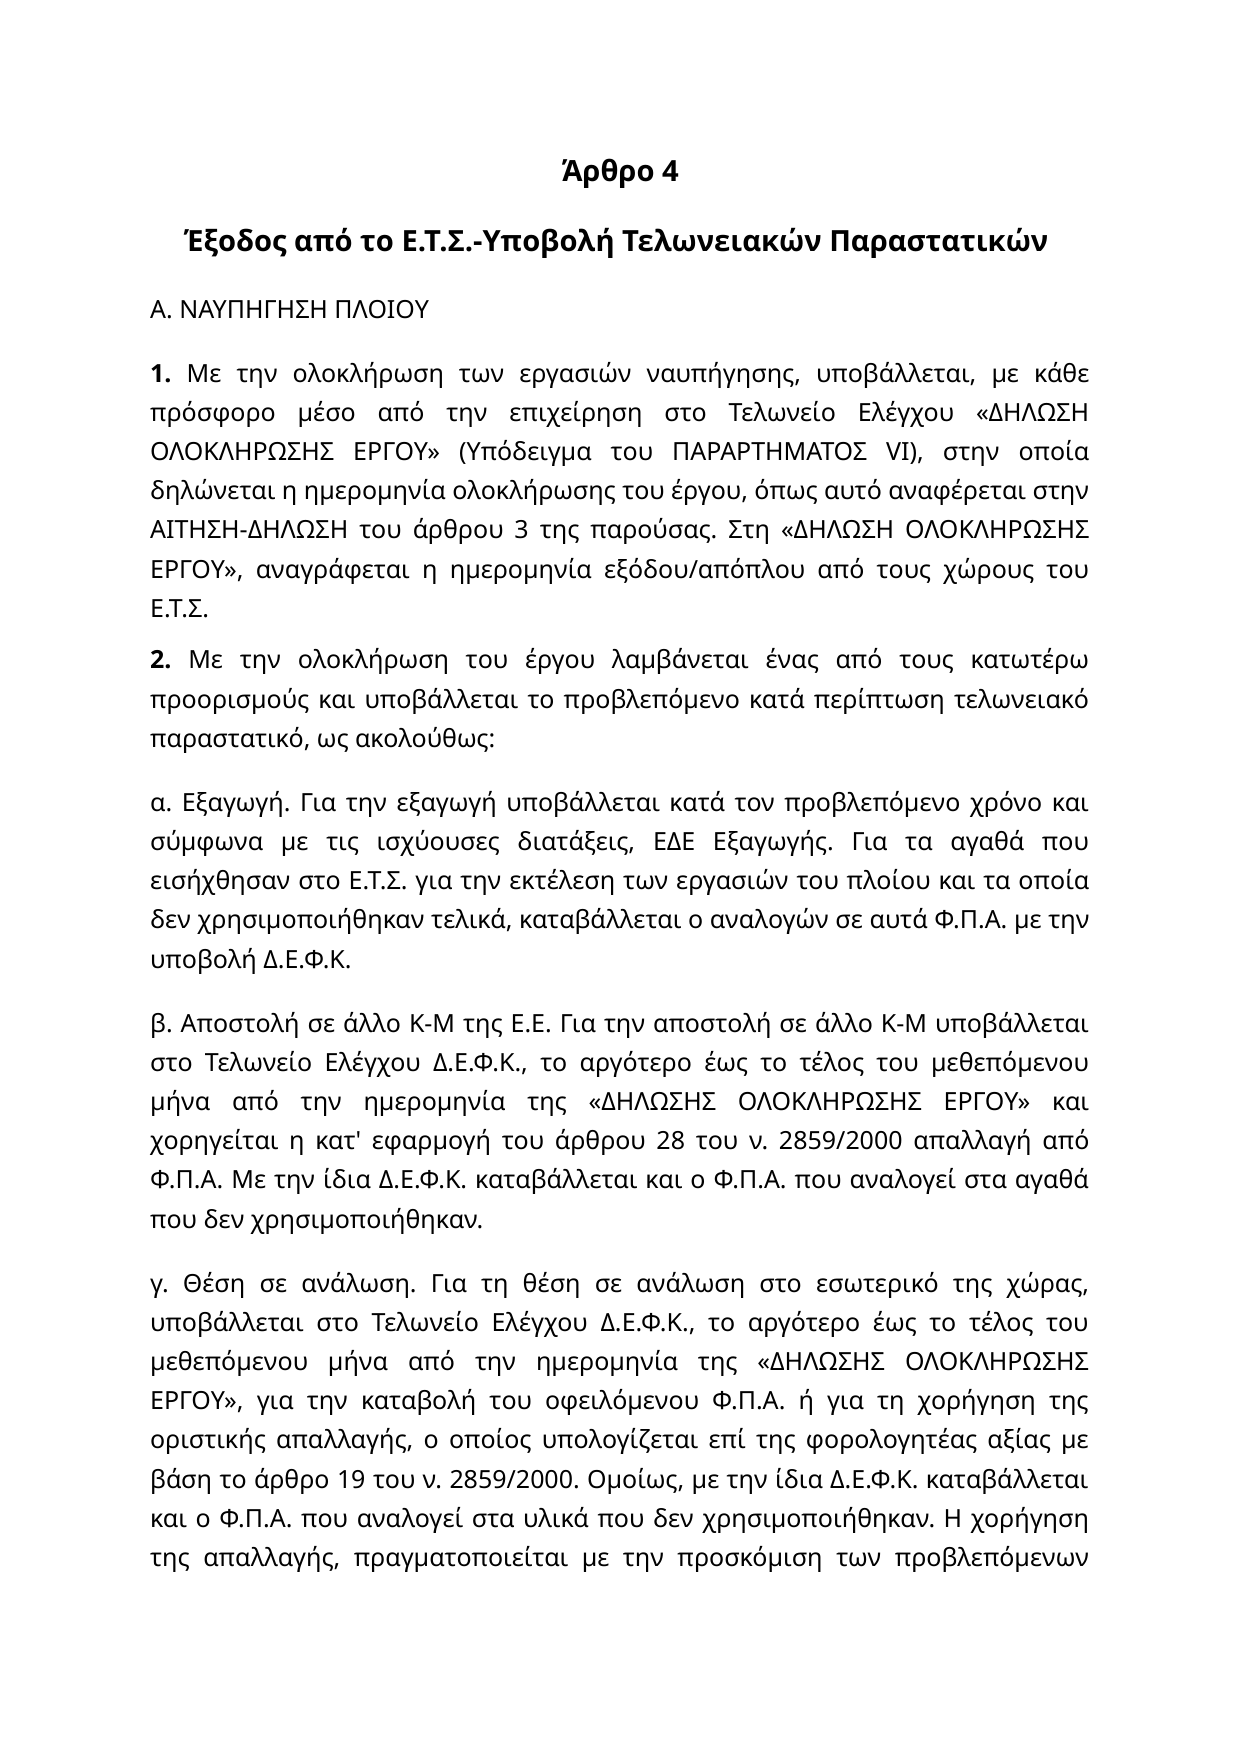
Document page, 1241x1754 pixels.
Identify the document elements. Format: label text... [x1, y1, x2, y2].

text Α. ΝΑΥΠΗΓΗΣΗ ΠΛΟΙΟΥ [150, 291, 1090, 325]
text 1. Με την ολοκλήρωση των εργασιών ναυπήγησης, υποβάλλεται, με κάθε πρόσφορο μέσο από την επιχείρηση στο Τελωνείο Ελέγχου «ΔΗΛΩΣΗ ΟΛΟΚΛΗΡΩΣΗΣ ΕΡΓΟΥ» (Υπόδειγμα του ΠΑΡΑΡΤΗΜΑΤΟΣ VI), στην οποία δηλώνεται η ημερομηνία ολοκλήρωσης του έργου, όπως αυτό αναφέρεται στην ΑΙΤΗΣΗ-ΔΗΛΩΣΗ του άρθρου 3 της παρούσας. Στη «ΔΗΛΩΣΗ ΟΛΟΚΛΗΡΩΣΗΣ ΕΡΓΟΥ», αναγράφεται η ημερομηνία εξόδου/απόπλου από τους χώρους του Ε.Τ.Σ. [150, 355, 1090, 624]
text β. Αποστολή σε άλλο Κ-Μ της Ε.Ε. Για την αποστολή σε άλλο Κ-Μ υποβάλλεται στο Τελωνείο Ελέγχου Δ.Ε.Φ.Κ., το αργότερο έως το τέλος του μεθεπόμενου μήνα από την ημερομηνία της «ΔΗΛΩΣΗΣ ΟΛΟΚΛΗΡΩΣΗΣ ΕΡΓΟΥ» και χορηγείται η κατ' εφαρμογή του άρθρου 28 του ν. 2859/2000 απαλλαγή από Φ.Π.Α. Με την ίδια Δ.Ε.Φ.Κ. καταβάλλεται και ο Φ.Π.Α. που αναλογεί στα αγαθά που δεν χρησιμοποιήθηκαν. [150, 1005, 1090, 1235]
subtitle Άρθρο 4 [150, 150, 1090, 190]
text γ. Θέση σε ανάλωση. Για τη θέση σε ανάλωση στο εσωτερικό της χώρας, υποβάλλεται στο Τελωνείο Ελέγχου Δ.Ε.Φ.Κ., το αργότερο έως το τέλος του μεθεπόμενου μήνα από την ημερομηνία της «ΔΗΛΩΣΗΣ ΟΛΟΚΛΗΡΩΣΗΣ ΕΡΓΟΥ», για την καταβολή του οφειλόμενου Φ.Π.Α. ή για τη χορήγηση της οριστικής απαλλαγής, ο οποίος υπολογίζεται επί της φορολογητέας αξίας με βάση το άρθρο 19 του ν. 2859/2000. Ομοίως, με την ίδια Δ.Ε.Φ.Κ. καταβάλλεται και ο Φ.Π.Α. που αναλογεί στα υλικά που δεν χρησιμοποιήθηκαν. Η χορήγηση της απαλλαγής, πραγματοποιείται με την προσκόμιση των προβλεπόμενων [150, 1265, 1090, 1574]
text α. Εξαγωγή. Για την εξαγωγή υποβάλλεται κατά τον προβλεπόμενο χρόνο και σύμφωνα με τις ισχύουσες διατάξεις, ΕΔΕ Εξαγωγής. Για τα αγαθά που εισήχθησαν στο Ε.Τ.Σ. για την εκτέλεση των εργασιών του πλοίου και τα οποία δεν χρησιμοποιήθηκαν τελικά, καταβάλλεται ο αναλογών σε αυτά Φ.Π.Α. με την υποβολή Δ.Ε.Φ.Κ. [150, 784, 1090, 975]
text 2. Με την ολοκλήρωση του έργου λαμβάνεται ένας από τους κατωτέρω προορισμούς και υποβάλλεται το προβλεπόμενο κατά περίπτωση τελωνειακό παραστατικό, ως ακολούθως: [150, 642, 1090, 754]
subtitle Έξοδος από το Ε.Τ.Σ.-Υποβολή Τελωνειακών Παραστατικών [150, 221, 1090, 260]
